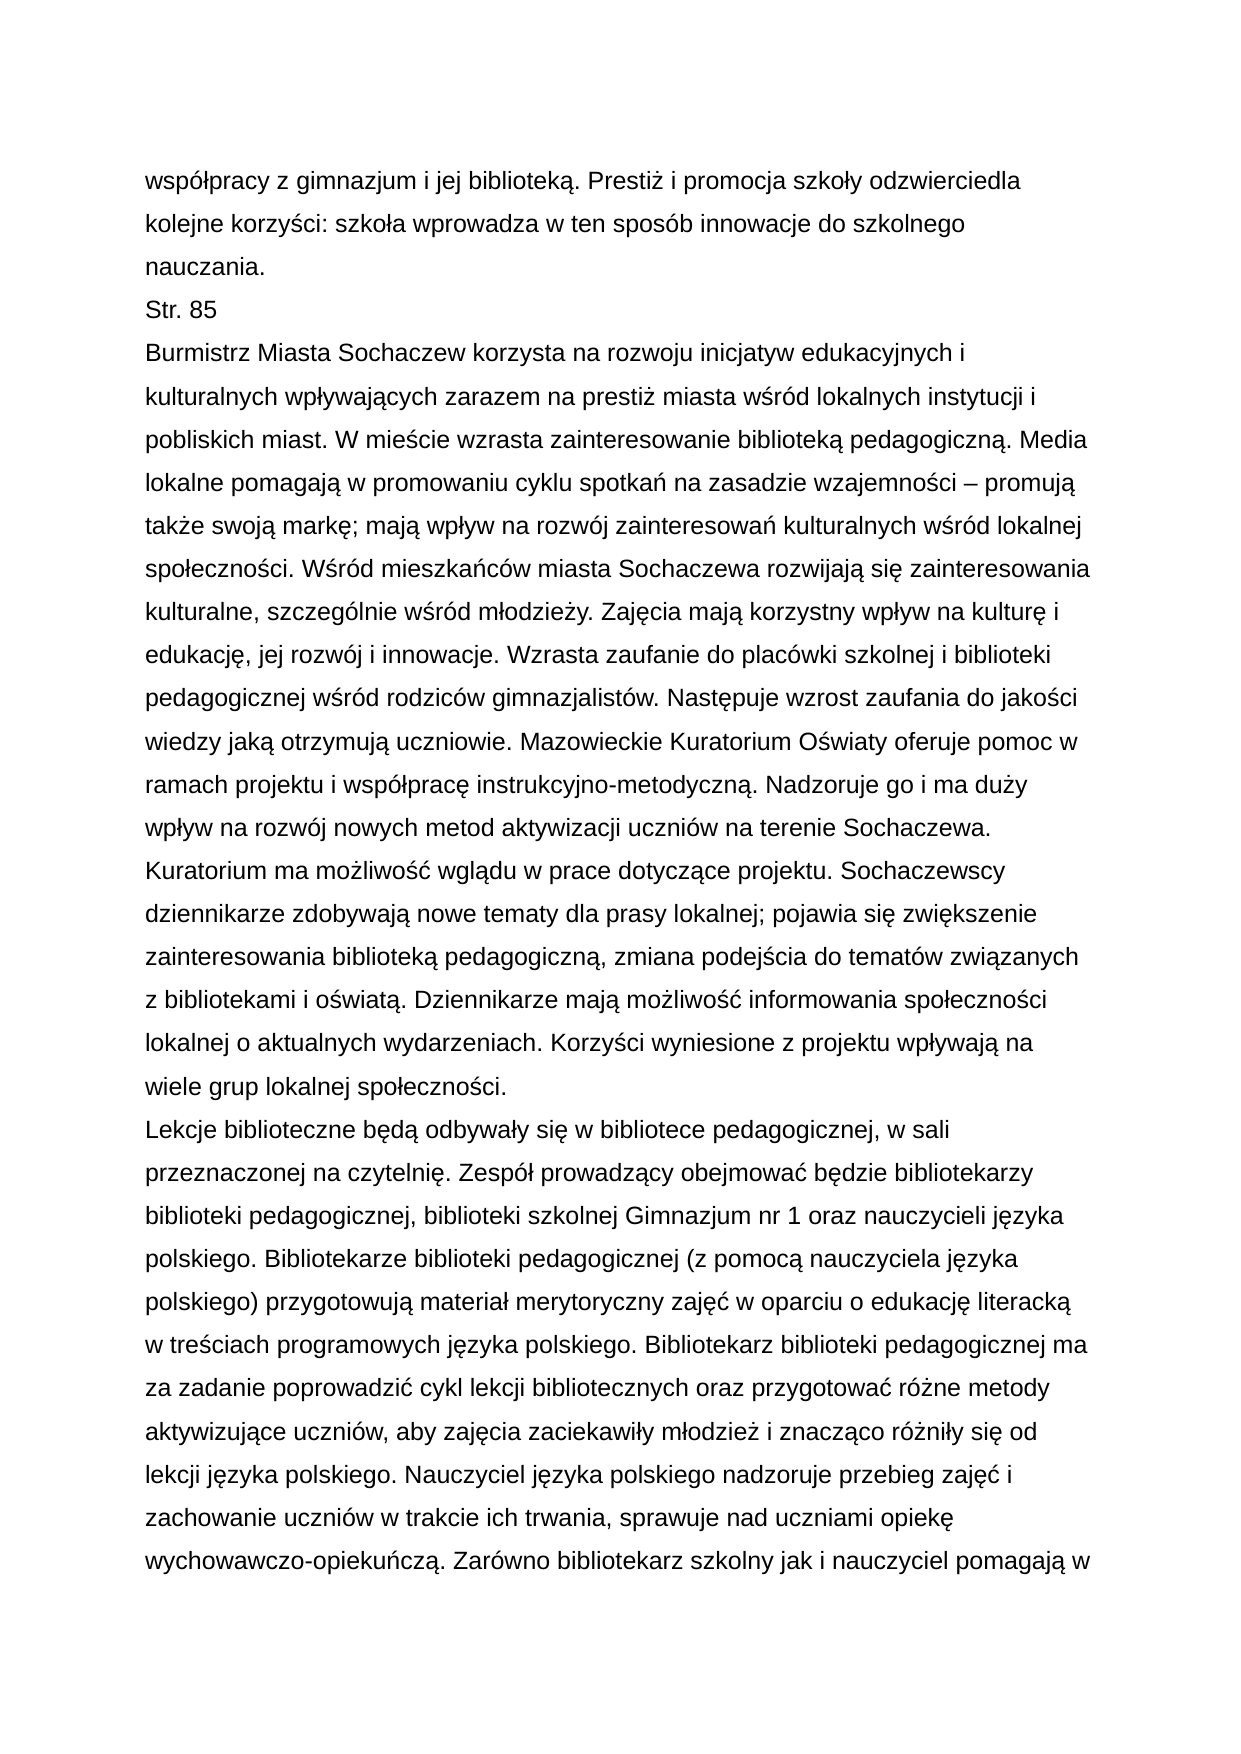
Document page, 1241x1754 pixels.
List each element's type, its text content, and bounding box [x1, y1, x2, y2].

text Lekcje biblioteczne będą odbywały się w bibliotece pedagogicznej, w sali przeznaczonej na czytelnię. Zespół prowadzący obejmować będzie bibliotekarzy biblioteki pedagogicznej, biblioteki szkolnej Gimnazjum nr 1 oraz nauczycieli języka polskiego. Bibliotekarze biblioteki pedagogicznej (z pomocą nauczyciela języka polskiego) przygotowują materiał merytoryczny zajęć w oparciu o edukację literacką w treściach programowych języka polskiego. Bibliotekarz biblioteki pedagogicznej ma za zadanie poprowadzić cykl lekcji bibliotecznych oraz przygotować różne metody aktywizujące uczniów, aby zajęcia zaciekawiły młodzież i znacząco różniły się od lekcji języka polskiego. Nauczyciel języka polskiego nadzoruje przebieg zajęć i zachowanie uczniów w trakcie ich trwania, sprawuje nad uczniami opiekę wychowawczo-opiekuńczą. Zarówno bibliotekarz szkolny jak i nauczyciel pomagają w [145, 1114, 1092, 1574]
text Str. 85 [145, 295, 1092, 324]
text współpracy z gimnazjum i jej biblioteką. Prestiż i promocja szkoły odzwierciedla kolejne korzyści: szkoła wprowadza w ten sposób innowacje do szkolnego nauczania. [145, 166, 1092, 281]
text Burmistrz Miasta Sochaczew korzysta na rozwoju inicjatyw edukacyjnych i kulturalnych wpływających zarazem na prestiż miasta wśród lokalnych instytucji i pobliskich miast. W mieście wzrasta zainteresowanie biblioteką pedagogiczną. Media lokalne pomagają w promowaniu cyklu spotkań na zasadzie wzajemności – promują także swoją markę; mają wpływ na rozwój zainteresowań kulturalnych wśród lokalnej społeczności. Wśród mieszkańców miasta Sochaczewa rozwijają się zainteresowania kulturalne, szczególnie wśród młodzieży. Zajęcia mają korzystny wpływ na kulturę i edukację, jej rozwój i innowacje. Wzrasta zaufanie do placówki szkolnej i biblioteki pedagogicznej wśród rodziców gimnazjalistów. Następuje wzrost zaufania do jakości wiedzy jaką otrzymują uczniowie. Mazowieckie Kuratorium Oświaty oferuje pomoc w ramach projektu i współpracę instrukcyjno-metodyczną. Nadzoruje go i ma duży wpływ na rozwój nowych metod aktywizacji uczniów na terenie Sochaczewa. Kuratorium ma możliwość wglądu w prace dotyczące projektu. Sochaczewscy dziennikarze zdobywają nowe tematy dla prasy lokalnej; pojawia się zwiększenie zainteresowania biblioteką pedagogiczną, zmiana podejścia do tematów związanych z bibliotekami i oświatą. Dziennikarze mają możliwość informowania społeczności lokalnej o aktualnych wydarzeniach. Korzyści wyniesione z projektu wpływają na wiele grup lokalnej społeczności. [145, 338, 1092, 1100]
